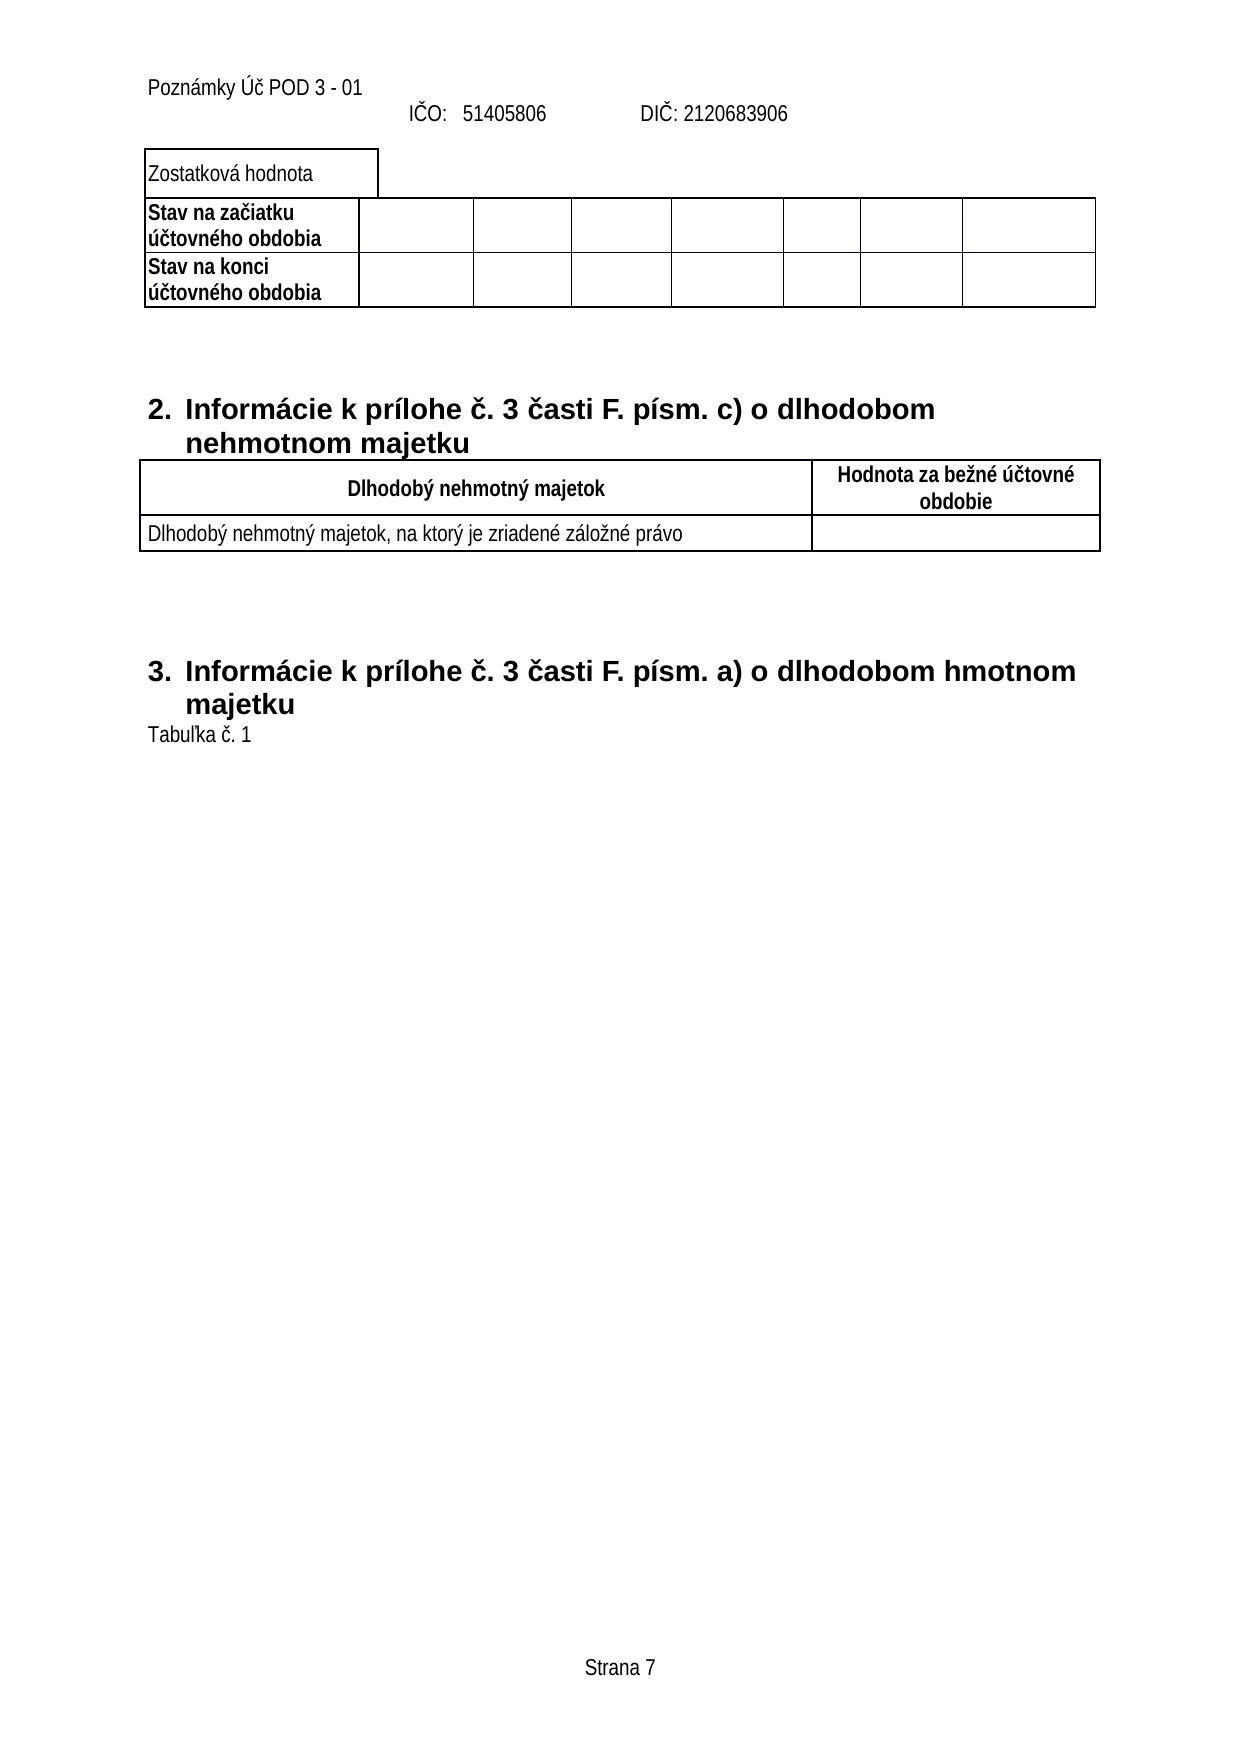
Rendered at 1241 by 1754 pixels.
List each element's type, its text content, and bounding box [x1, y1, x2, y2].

table_header Hodnota za bežné účtovné obdobie [813, 461, 1099, 514]
table_cell [572, 199, 671, 252]
table_cell [474, 199, 571, 252]
table_cell [784, 199, 860, 252]
table_cell [672, 199, 783, 252]
table_cell Stav na začiatku účtovného obdobia [146, 199, 358, 252]
table_cell [672, 253, 783, 306]
table_cell Dlhodobý nehmotný majetok, na ktorý je zriadené záložné právo [141, 516, 811, 549]
table_cell [813, 516, 1099, 549]
text Tabuľka č. 1 [148, 721, 1092, 747]
title Informácie k prílohe č. 3 časti F. písm. c) o dlhodobom nehmotnom majetku [148, 392, 1092, 459]
title Informácie k prílohe č. 3 časti F. písm. a) o dlhodobom hmotnom majetku [148, 654, 1092, 721]
table_cell [861, 253, 962, 306]
table_cell [360, 199, 473, 252]
table_cell [474, 253, 571, 306]
table_cell [572, 253, 671, 306]
table_cell [360, 253, 473, 306]
table_cell Zostatková hodnota [146, 150, 377, 197]
table_cell [963, 199, 1095, 252]
table_cell Stav na konci účtovného obdobia [146, 253, 358, 306]
table_cell [861, 199, 962, 252]
table_header Dlhodobý nehmotný majetok [141, 461, 811, 514]
table_cell [963, 253, 1095, 306]
table_cell [379, 148, 1095, 197]
table_cell [784, 253, 860, 306]
